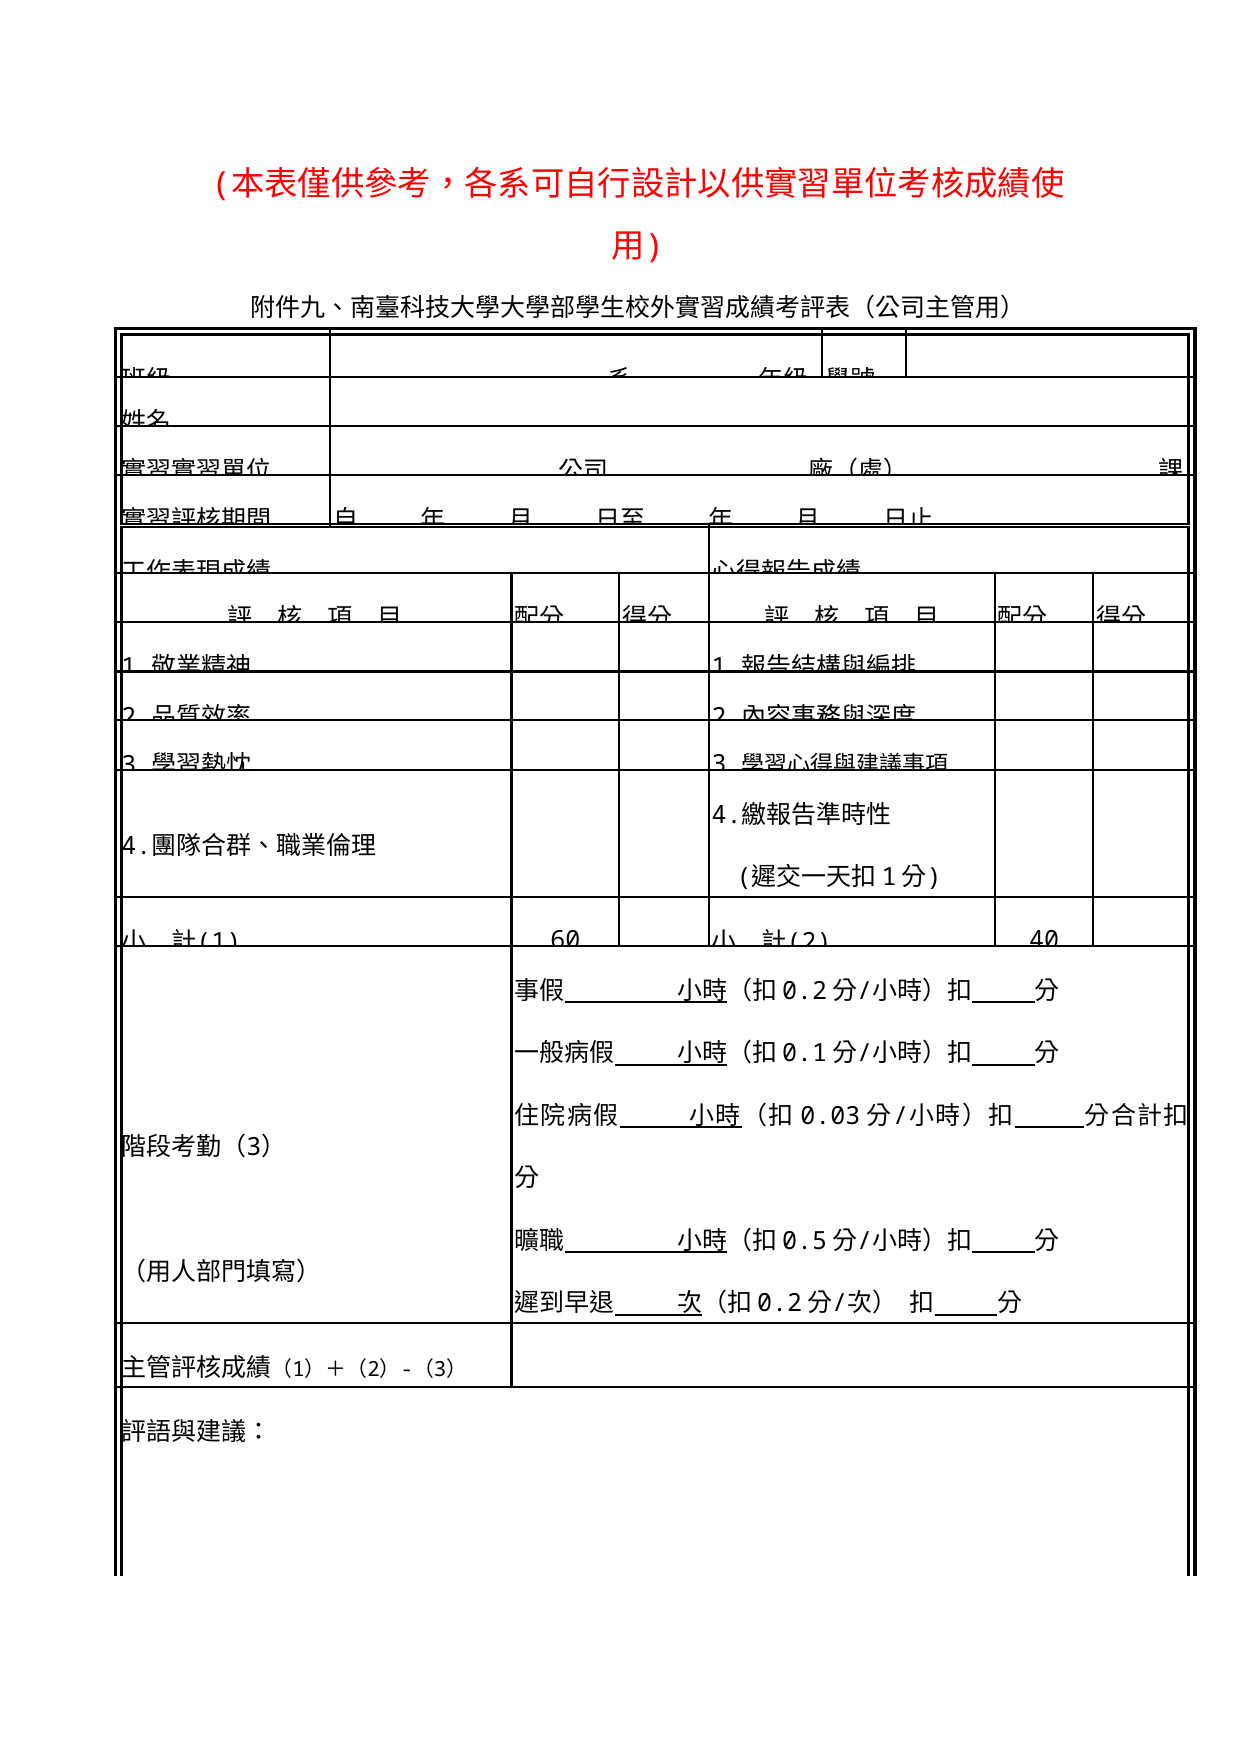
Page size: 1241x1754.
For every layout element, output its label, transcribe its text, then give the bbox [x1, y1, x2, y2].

table_cell [996, 771, 1092, 896]
table_cell 評 核 項 目 [710, 574, 994, 621]
table_cell 事假 小時（扣0.2分/小時）扣 分 一般病假 小時（扣0.1分/小時）扣 分 住院病假 小時（扣0.03分/小時）扣 分合計扣 分 曠職 小時（扣0.5分/小時）扣 分 遲到早退 次（扣0.2分/次） 扣 分 [513, 947, 1187, 1322]
table_cell 評語與建議： [123, 1388, 1187, 1576]
table_cell 配分 [513, 574, 618, 621]
table_cell [513, 673, 618, 719]
text (本表僅供參考，各系可自行設計以供實習單位考核成績使用) [187, 139, 1087, 264]
table_cell [513, 721, 618, 768]
table_header 學號 [823, 336, 905, 376]
table_header 系 年級 [331, 336, 821, 376]
table_cell 配分 [996, 574, 1092, 621]
table_cell [620, 673, 708, 719]
table_cell [1094, 623, 1187, 670]
table_cell 40 [996, 898, 1092, 944]
table_header 班級 [123, 336, 329, 376]
table_cell 主管評核成績（1）＋（2）-（3） [123, 1324, 510, 1386]
table_cell [331, 378, 1187, 425]
table_cell [996, 623, 1092, 670]
table_cell 小 計(1) [123, 898, 510, 944]
table_cell 得分 [620, 574, 708, 621]
table_cell 小 計(2) [710, 898, 994, 944]
table_cell 60 [513, 898, 618, 944]
table_cell [620, 898, 708, 944]
table_cell [620, 771, 708, 896]
table_cell 4.繳報告準時性 (遲交一天扣1分) [710, 771, 994, 896]
table_cell 得分 [1094, 574, 1187, 621]
table_cell 實習實習單位 [123, 427, 329, 474]
table_cell [1094, 771, 1187, 896]
table_cell 評 核 項 目 [123, 574, 510, 621]
table_header 班級 [118, 330, 329, 376]
table_cell 1.報告結構與編排 [710, 623, 994, 670]
table_header [907, 336, 1187, 376]
table_cell 4.團隊合群、職業倫理 [123, 771, 510, 896]
table_cell [620, 623, 708, 670]
table_cell 心得報告成績 [710, 528, 1187, 572]
table_cell [1094, 673, 1187, 719]
table_cell 階段考勤（3） （用人部門填寫） [123, 947, 510, 1322]
table_cell [1094, 898, 1187, 944]
table_cell 公司 廠（處） 課 [331, 427, 1187, 474]
table_cell [996, 721, 1092, 768]
table_cell [620, 721, 708, 768]
table_header [907, 330, 1192, 376]
table_cell 2.內容事務與深度 [710, 673, 994, 719]
table_cell [513, 623, 618, 670]
table_cell 3.學習熱忱 [123, 721, 510, 768]
table_cell [1094, 721, 1187, 768]
table_cell 3.學習心得與建議事項 [710, 721, 994, 768]
text 附件九、南臺科技大學大學部學生校外實習成績考評表（公司主管用） [187, 264, 1087, 327]
table_cell 2.品質效率 [123, 673, 510, 719]
table_cell 工作表現成績 [123, 528, 708, 572]
table_cell [996, 673, 1092, 719]
table_cell 自 年 月 日至 年 月 日止 [331, 476, 1187, 523]
table_cell 1.敬業精神 [123, 623, 510, 670]
table_cell [513, 1324, 1187, 1386]
table_cell [513, 771, 618, 896]
table_cell 姓名 [123, 378, 329, 425]
table_cell 實習評核期間 [123, 476, 329, 523]
